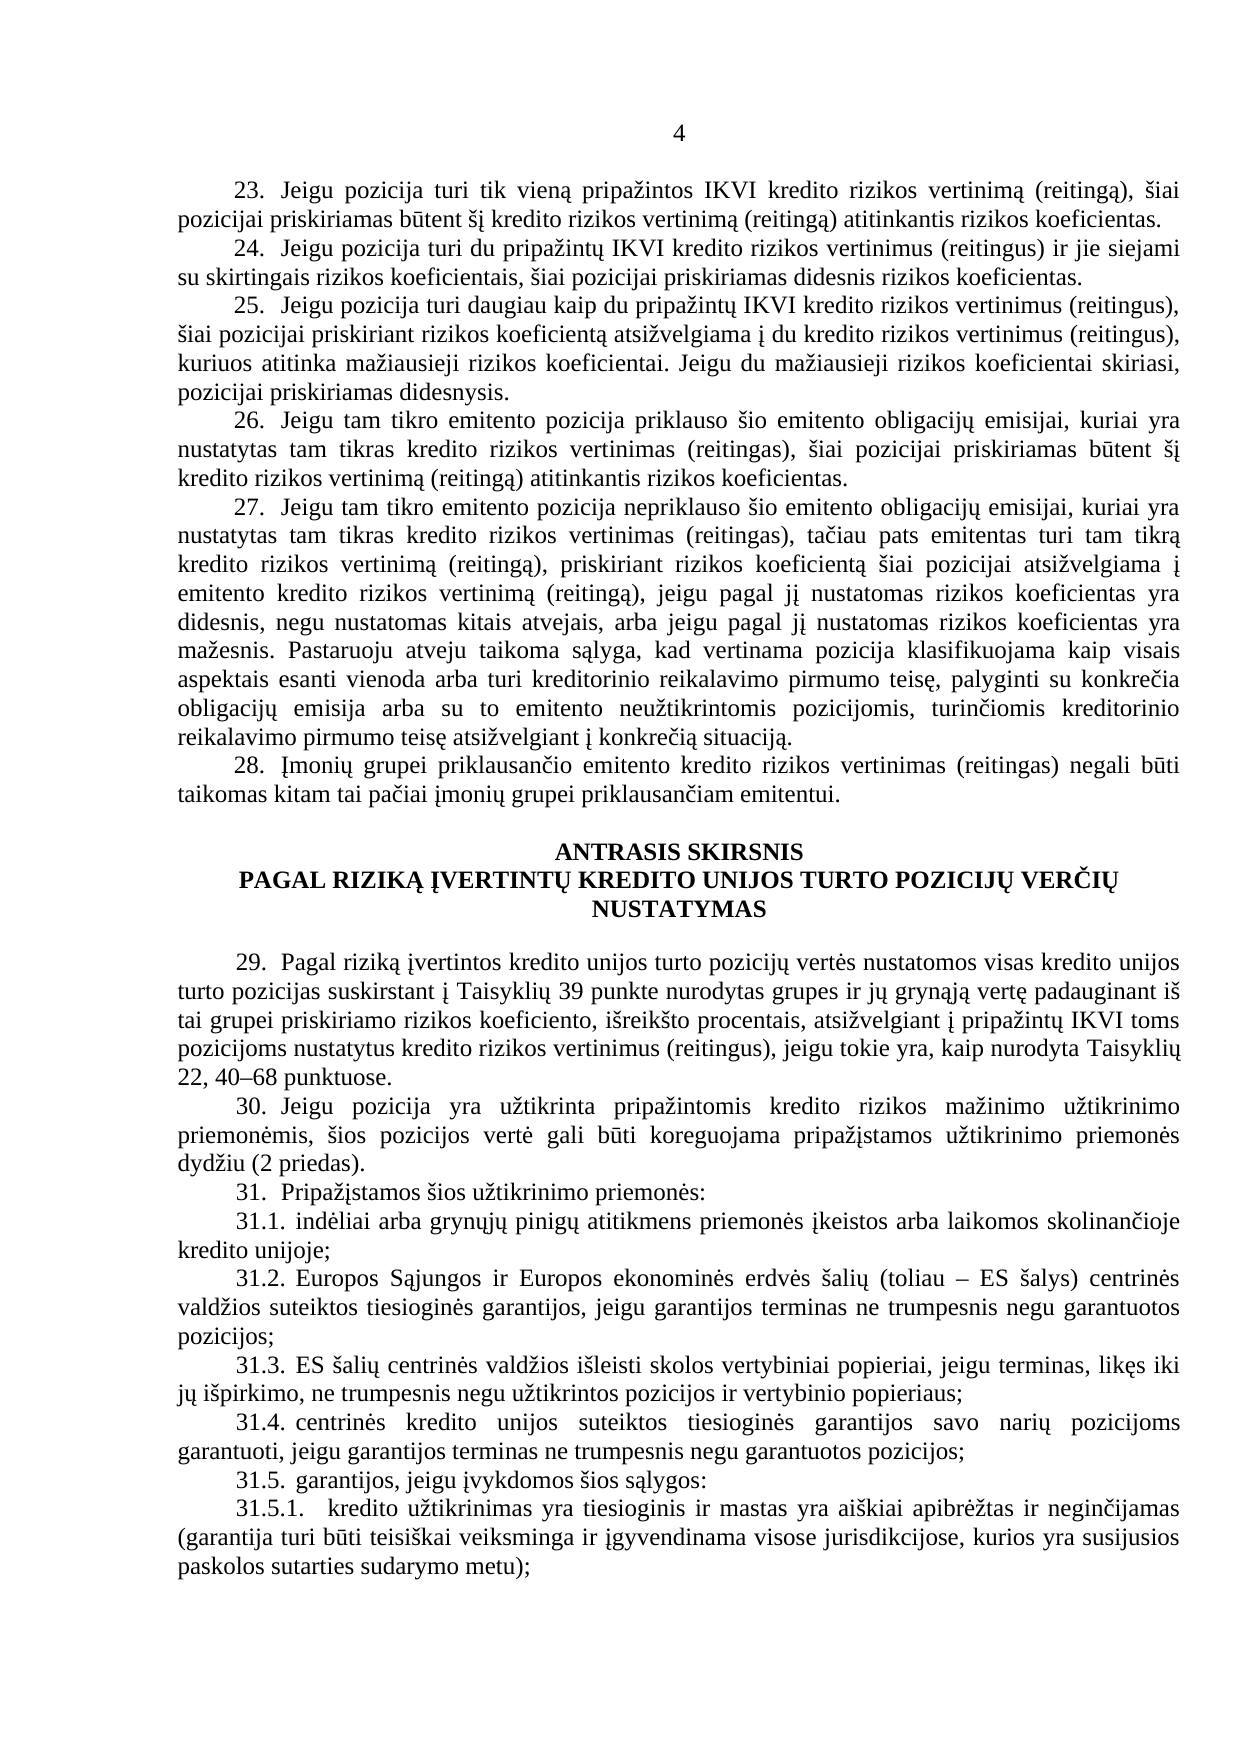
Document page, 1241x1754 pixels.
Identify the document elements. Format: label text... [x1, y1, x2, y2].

text 31.1. indėliai arba grynųjų pinigų atitikmens priemonės įkeistos arba laikomos skolinančioje kredito unijoje; [177, 1206, 1181, 1263]
text 25. Jeigu pozicija turi daugiau kaip du pripažintų IKVI kredito rizikos vertinimus (reitingus), šiai pozicijai priskiriant rizikos koeficientą atsižvelgiama į du kredito rizikos vertinimus (reitingus), kuriuos atitinka mažiausieji rizikos koeficientai. Jeigu du mažiausieji rizikos koeficientai skiriasi, pozicijai priskiriamas didesnysis. [177, 291, 1181, 406]
text 30. Jeigu pozicija yra užtikrinta pripažintomis kredito rizikos mažinimo užtikrinimo priemonėmis, šios pozicijos vertė gali būti koreguojama pripažįstamos užtikrinimo priemonės dydžiu (2 priedas). [177, 1091, 1181, 1177]
text 24. Jeigu pozicija turi du pripažintų IKVI kredito rizikos vertinimus (reitingus) ir jie siejami su skirtingais rizikos koeficientais, šiai pozicijai priskiriamas didesnis rizikos koeficientas. [177, 233, 1181, 291]
text 31. Pripažįstamos šios užtikrinimo priemonės: [177, 1177, 1181, 1206]
text ANTRASIS SKIRSNIS [177, 837, 1181, 866]
text 29. Pagal riziką įvertintos kredito unijos turto pozicijų vertės nustatomos visas kredito unijos turto pozicijas suskirstant į Taisyklių 39 punkte nurodytas grupes ir jų grynąją vertę padauginant iš tai grupei priskiriamo rizikos koeficiento, išreikšto procentais, atsižvelgiant į pripažintų IKVI toms pozicijoms nustatytus kredito rizikos vertinimus (reitingus), jeigu tokie yra, kaip nurodyta Taisyklių 22, 40–68 punktuose. [177, 947, 1181, 1091]
text 28. Įmonių grupei priklausančio emitento kredito rizikos vertinimas (reitingas) negali būti taikomas kitam tai pačiai įmonių grupei priklausančiam emitentui. [177, 751, 1181, 808]
text 31.5. garantijos, jeigu įvykdomos šios sąlygos: [177, 1465, 1181, 1493]
text 31.3. ES šalių centrinės valdžios išleisti skolos vertybiniai popieriai, jeigu terminas, likęs iki jų išpirkimo, ne trumpesnis negu užtikrintos pozicijos ir vertybinio popieriaus; [177, 1350, 1181, 1407]
text 26. Jeigu tam tikro emitento pozicija priklauso šio emitento obligacijų emisijai, kuriai yra nustatytas tam tikras kredito rizikos vertinimas (reitingas), šiai pozicijai priskiriamas būtent šį kredito rizikos vertinimą (reitingą) atitinkantis rizikos koeficientas. [177, 406, 1181, 492]
text 31.4. centrinės kredito unijos suteiktos tiesioginės garantijos savo narių pozicijoms garantuoti, jeigu garantijos terminas ne trumpesnis negu garantuotos pozicijos; [177, 1407, 1181, 1465]
text 23. Jeigu pozicija turi tik vieną pripažintos IKVI kredito rizikos vertinimą (reitingą), šiai pozicijai priskiriamas būtent šį kredito rizikos vertinimą (reitingą) atitinkantis rizikos koeficientas. [177, 176, 1181, 233]
text 31.2. Europos Sąjungos ir Europos ekonominės erdvės šalių (toliau – ES šalys) centrinės valdžios suteiktos tiesioginės garantijos, jeigu garantijos terminas ne trumpesnis negu garantuotos pozicijos; [177, 1263, 1181, 1350]
text PAGAL RIZIKĄ ĮVERTINTŲ KREDITO UNIJOS TURTO POZICIJŲ VERČIŲ NUSTATYMAS [177, 866, 1181, 923]
text 27. Jeigu tam tikro emitento pozicija nepriklauso šio emitento obligacijų emisijai, kuriai yra nustatytas tam tikras kredito rizikos vertinimas (reitingas), tačiau pats emitentas turi tam tikrą kredito rizikos vertinimą (reitingą), priskiriant rizikos koeficientą šiai pozicijai atsižvelgiama į emitento kredito rizikos vertinimą (reitingą), jeigu pagal jį nustatomas rizikos koeficientas yra didesnis, negu nustatomas kitais atvejais, arba jeigu pagal jį nustatomas rizikos koeficientas yra mažesnis. Pastaruoju atveju taikoma sąlyga, kad vertinama pozicija klasifikuojama kaip visais aspektais esanti vienoda arba turi kreditorinio reikalavimo pirmumo teisę, palyginti su konkrečia obligacijų emisija arba su to emitento neužtikrintomis pozicijomis, turinčiomis kreditorinio reikalavimo pirmumo teisę atsižvelgiant į konkrečią situaciją. [177, 492, 1181, 751]
text 31.5.1. kredito užtikrinimas yra tiesioginis ir mastas yra aiškiai apibrėžtas ir neginčijamas (garantija turi būti teisiškai veiksminga ir įgyvendinama visose jurisdikcijose, kurios yra susijusios paskolos sutarties sudarymo metu); [177, 1493, 1181, 1580]
